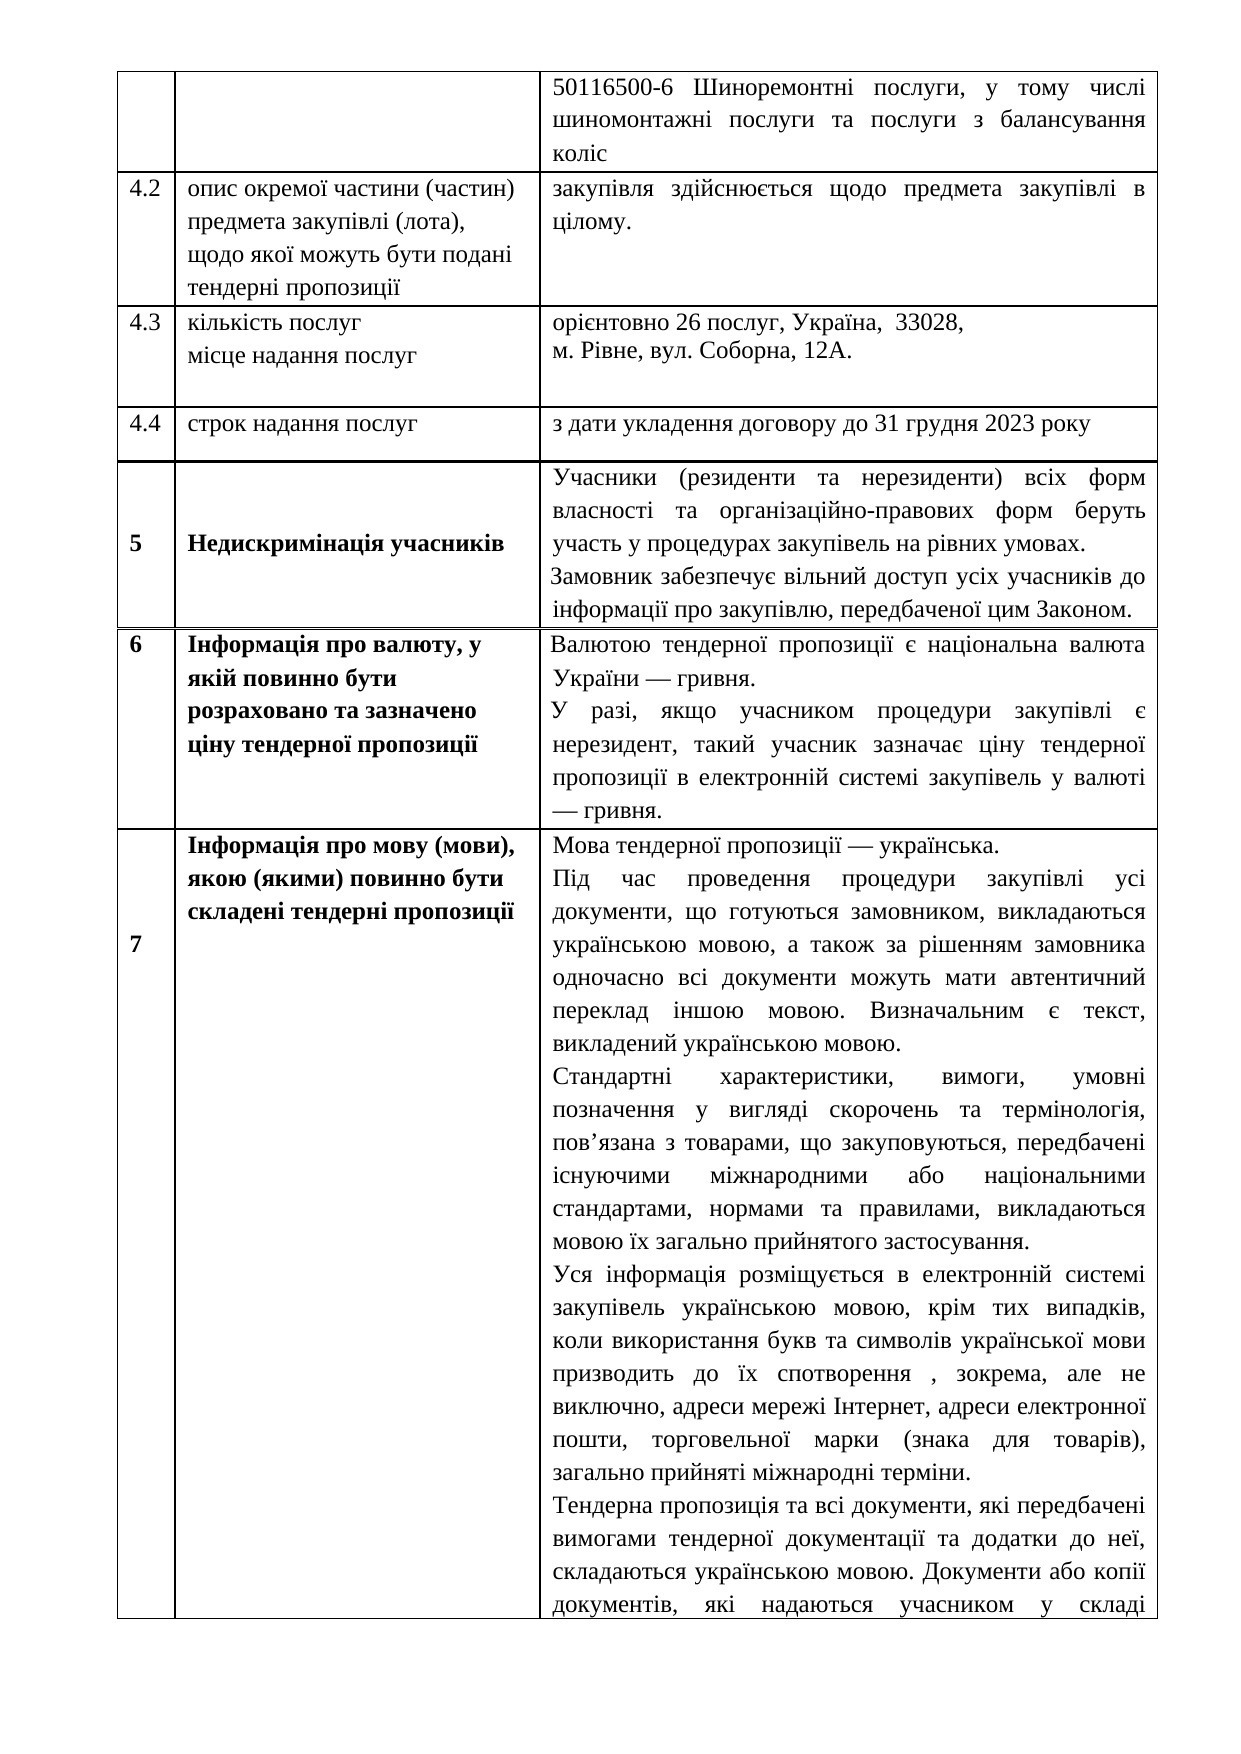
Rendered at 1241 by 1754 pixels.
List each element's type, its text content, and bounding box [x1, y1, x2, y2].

table_cell Валютою тендерної пропозиції є національна валюта України — гривня. У разі, якщо учасником процедури закупівлі є нерезидент, такий учасник зазначає ціну тендерної пропозиції в електронній системі закупівель у валюті — гривня. [541, 630, 1157, 828]
table_cell 6 [118, 630, 174, 828]
table_cell Інформація про валюту, у якій повинно бути розраховано та зазначено ціну тендерної пропозиції [176, 630, 539, 828]
table_cell Інформація про мову (мови), якою (якими) повинно бути складені тендерні пропозиції [176, 830, 539, 1618]
table_cell 4.3 [118, 307, 174, 406]
table_cell Недискримінація учасників [176, 463, 539, 627]
table_cell 50116500-6 Шиноремонтні послуги, у тому числі шиномонтажні послуги та послуги з балансування коліс [541, 72, 1157, 171]
table_cell Мова тендерної пропозиції — українська. Під час проведення процедури закупівлі усі документи, що готуються замовником, викладаються українською мовою, а також за рішенням замовника одночасно всі документи можуть мати автентичний переклад іншою мовою. Визначальним є текст, викладений українською мовою. Стандартні характеристики, вимоги, умовні позначення у вигляді скорочень та термінологія, пов’язана з товарами, що закуповуються, передбачені існуючими міжнародними або національними стандартами, нормами та правилами, викладаються мовою їх загально прийнятого застосування. Уся інформація розміщується в електронній системі закупівель українською мовою, крім тих випадків, коли використання букв та символів української мови призводить до їх спотворення , зокрема, але не виключно, адреси мережі Інтернет, адреси електронної пошти, торговельної марки (знака для товарів), загально прийняті міжнародні терміни. Тендерна пропозиція та всі документи, які передбачені вимогами тендерної документації та додатки до неї, складаються українською мовою. Документи або копії документів, які надаються учасником у складі [541, 830, 1157, 1618]
table_cell 7 [118, 830, 174, 1618]
table_cell [176, 72, 539, 171]
table_cell закупівля здійснюється щодо предмета закупівлі в цілому. [541, 173, 1157, 305]
table_cell 5 [118, 463, 174, 627]
table_cell орієнтовно 26 послуг, Україна, 33028, м. Рівне, вул. Соборна, 12А. [541, 307, 1157, 406]
table_cell 4.2 [118, 173, 174, 305]
table_cell [118, 72, 174, 171]
table_cell строк надання послуг [176, 408, 539, 460]
table_cell з дати укладення договору до 31 грудня 2023 року [541, 408, 1157, 460]
table_cell Учасники (резиденти та нерезиденти) всіх форм власності та організаційно-правових форм беруть участь у процедурах закупівель на рівних умовах. Замовник забезпечує вільний доступ усіх учасників до інформації про закупівлю, передбаченої цим Законом. [541, 463, 1157, 627]
table_cell 4.4 [118, 408, 174, 460]
table_cell опис окремої частини (частин) предмета закупівлі (лота), щодо якої можуть бути подані тендерні пропозиції [176, 173, 539, 305]
table_cell кількість послуг місце надання послуг [176, 307, 539, 406]
